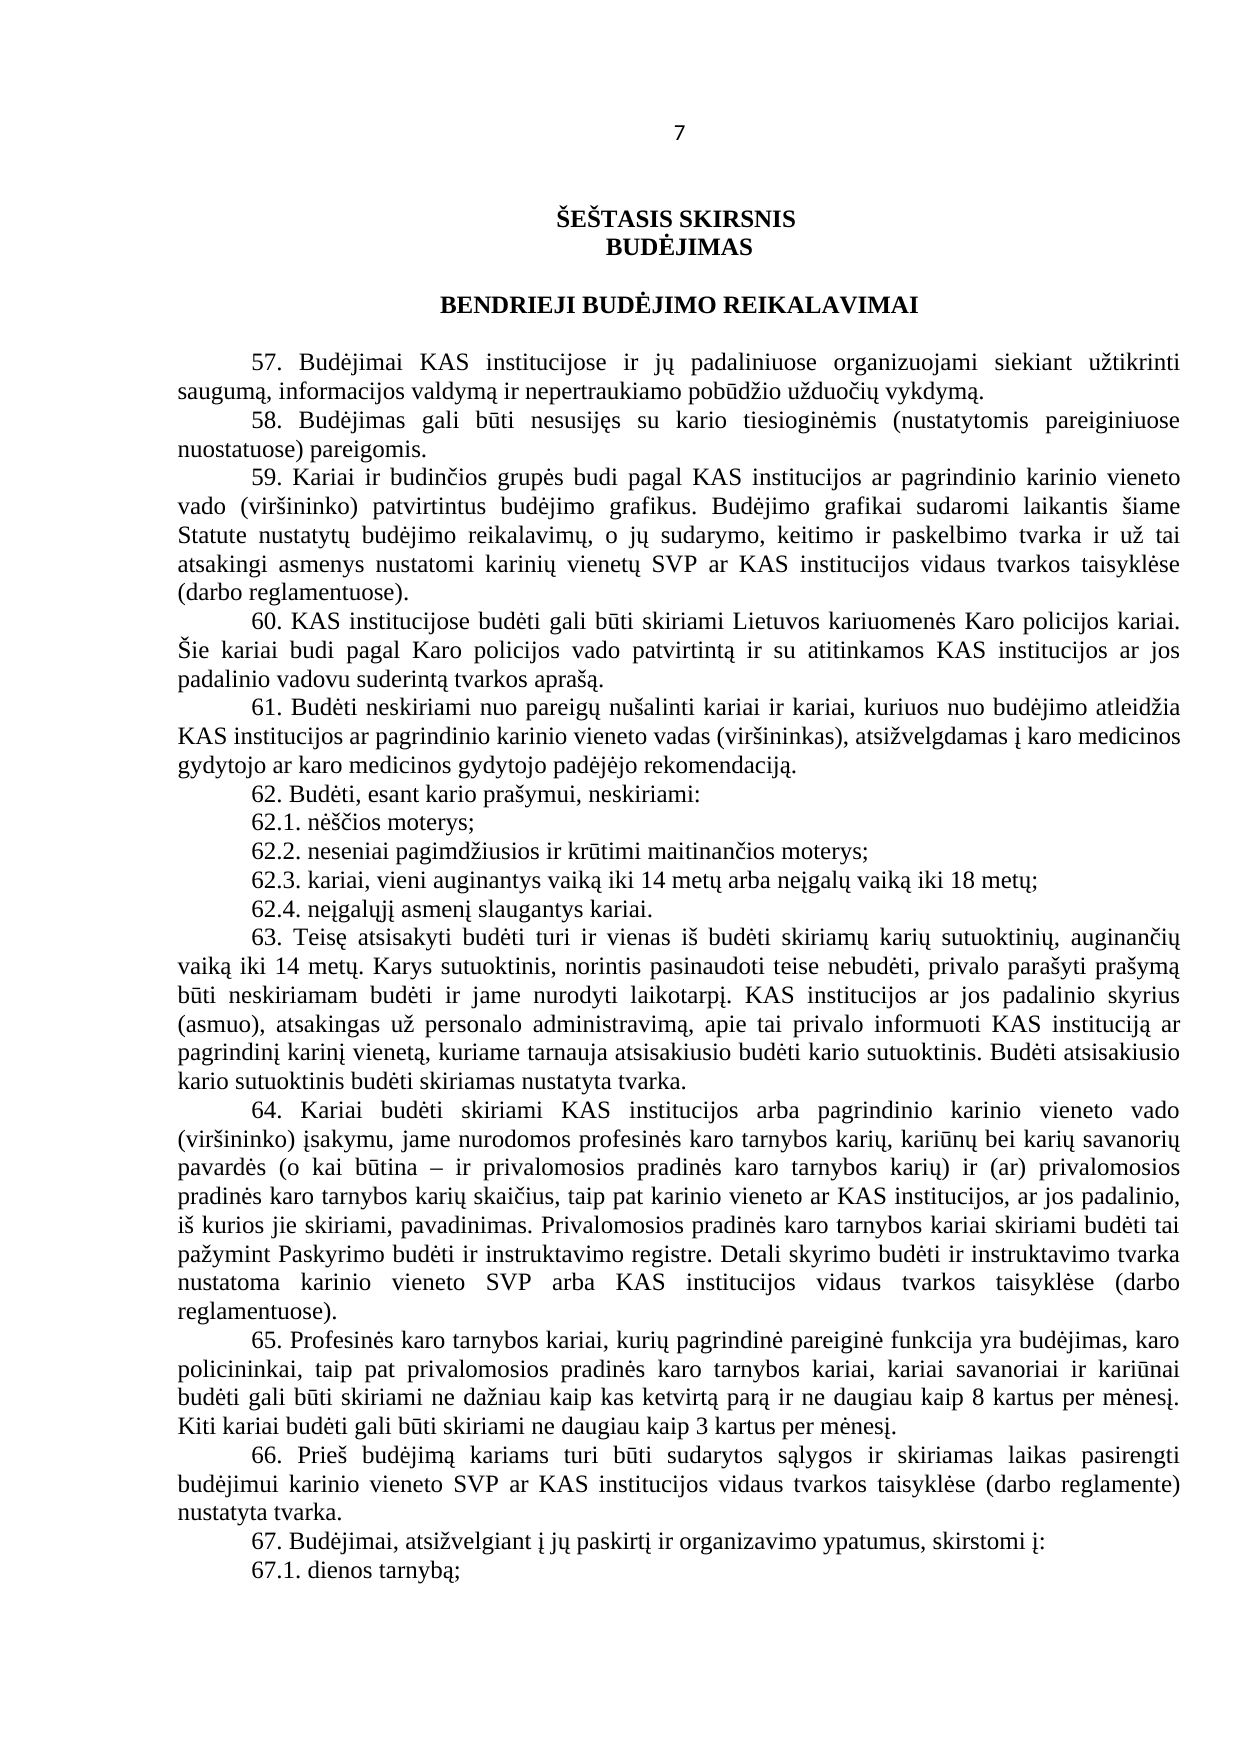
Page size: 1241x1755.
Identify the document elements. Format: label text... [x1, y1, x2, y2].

text 58. Budėjimas gali būti nesusijęs su kario tiesioginėmis (nustatytomis pareiginiuose nuostatuose) pareigomis. [177, 405, 1181, 462]
text 57. Budėjimai KAS institucijose ir jų padaliniuose organizuojami siekiant užtikrinti saugumą, informacijos valdymą ir nepertraukiamo pobūdžio užduočių vykdymą. [177, 347, 1181, 405]
text 61. Budėti neskiriami nuo pareigų nušalinti kariai ir kariai, kuriuos nuo budėjimo atleidžia KAS institucijos ar pagrindinio karinio vieneto vadas (viršininkas), atsižvelgdamas į karo medicinos gydytojo ar karo medicinos gydytojo padėjėjo rekomendaciją. [177, 692, 1181, 779]
text 65. Profesinės karo tarnybos kariai, kurių pagrindinė pareiginė funkcija yra budėjimas, karo policininkai, taip pat privalomosios pradinės karo tarnybos kariai, kariai savanoriai ir kariūnai budėti gali būti skiriami ne dažniau kaip kas ketvirtą parą ir ne daugiau kaip 8 kartus per mėnesį. Kiti kariai budėti gali būti skiriami ne daugiau kaip 3 kartus per mėnesį. [177, 1325, 1181, 1440]
text 62.3. kariai, vieni auginantys vaiką iki 14 metų arba neįgalų vaiką iki 18 metų; [177, 865, 1181, 894]
text 60. KAS institucijose budėti gali būti skiriami Lietuvos kariuomenės Karo policijos kariai. Šie kariai budi pagal Karo policijos vado patvirtintą ir su atitinkamos KAS institucijos ar jos padalinio vadovu suderintą tvarkos aprašą. [177, 606, 1181, 692]
text 62.4. neįgalųjį asmenį slaugantys kariai. [177, 894, 1181, 922]
text 66. Prieš budėjimą kariams turi būti sudarytos sąlygos ir skiriamas laikas pasirengti budėjimui karinio vieneto SVP ar KAS institucijos vidaus tvarkos taisyklėse (darbo reglamente) nustatyta tvarka. [177, 1440, 1181, 1526]
text 62.2. neseniai pagimdžiusios ir krūtimi maitinančios moterys; [177, 836, 1181, 865]
text 63. Teisę atsisakyti budėti turi ir vienas iš budėti skiriamų karių sutuoktinių, auginančių vaiką iki 14 metų. Karys sutuoktinis, norintis pasinaudoti teise nebudėti, privalo parašyti prašymą būti neskiriamam budėti ir jame nurodyti laikotarpį. KAS institucijos ar jos padalinio skyrius (asmuo), atsakingas už personalo administravimą, apie tai privalo informuoti KAS instituciją ar pagrindinį karinį vienetą, kuriame tarnauja atsisakiusio budėti kario sutuoktinis. Budėti atsisakiusio kario sutuoktinis budėti skiriamas nustatyta tvarka. [177, 922, 1181, 1095]
text ŠEŠTASIS SKIRSNIS [177, 204, 1181, 232]
text 62. Budėti, esant kario prašymui, neskiriami: [177, 779, 1181, 807]
text 64. Kariai budėti skiriami KAS institucijos arba pagrindinio karinio vieneto vado (viršininko) įsakymu, jame nurodomos profesinės karo tarnybos karių, kariūnų bei karių savanorių pavardės (o kai būtina – ir privalomosios pradinės karo tarnybos karių) ir (ar) privalomosios pradinės karo tarnybos karių skaičius, taip pat karinio vieneto ar KAS institucijos, ar jos padalinio, iš kurios jie skiriami, pavadinimas. Privalomosios pradinės karo tarnybos kariai skiriami budėti tai pažymint Paskyrimo budėti ir instruktavimo registre. Detali skyrimo budėti ir instruktavimo tvarka nustatoma karinio vieneto SVP arba KAS institucijos vidaus tvarkos taisyklėse (darbo reglamentuose). [177, 1095, 1181, 1325]
text 62.1. nėščios moterys; [177, 807, 1181, 836]
text 59. Kariai ir budinčios grupės budi pagal KAS institucijos ar pagrindinio karinio vieneto vado (viršininko) patvirtintus budėjimo grafikus. Budėjimo grafikai sudaromi laikantis šiame Statute nustatytų budėjimo reikalavimų, o jų sudarymo, keitimo ir paskelbimo tvarka ir už tai atsakingi asmenys nustatomi karinių vienetų SVP ar KAS institucijos vidaus tvarkos taisyklėse (darbo reglamentuose). [177, 462, 1181, 606]
text BUDĖJIMAS [177, 232, 1181, 261]
text BENDRIEJI BUDĖJIMO REIKALAVIMAI [177, 290, 1181, 319]
text 67. Budėjimai, atsižvelgiant į jų paskirtį ir organizavimo ypatumus, skirstomi į: [177, 1526, 1181, 1555]
text 67.1. dienos tarnybą; [177, 1555, 1181, 1584]
